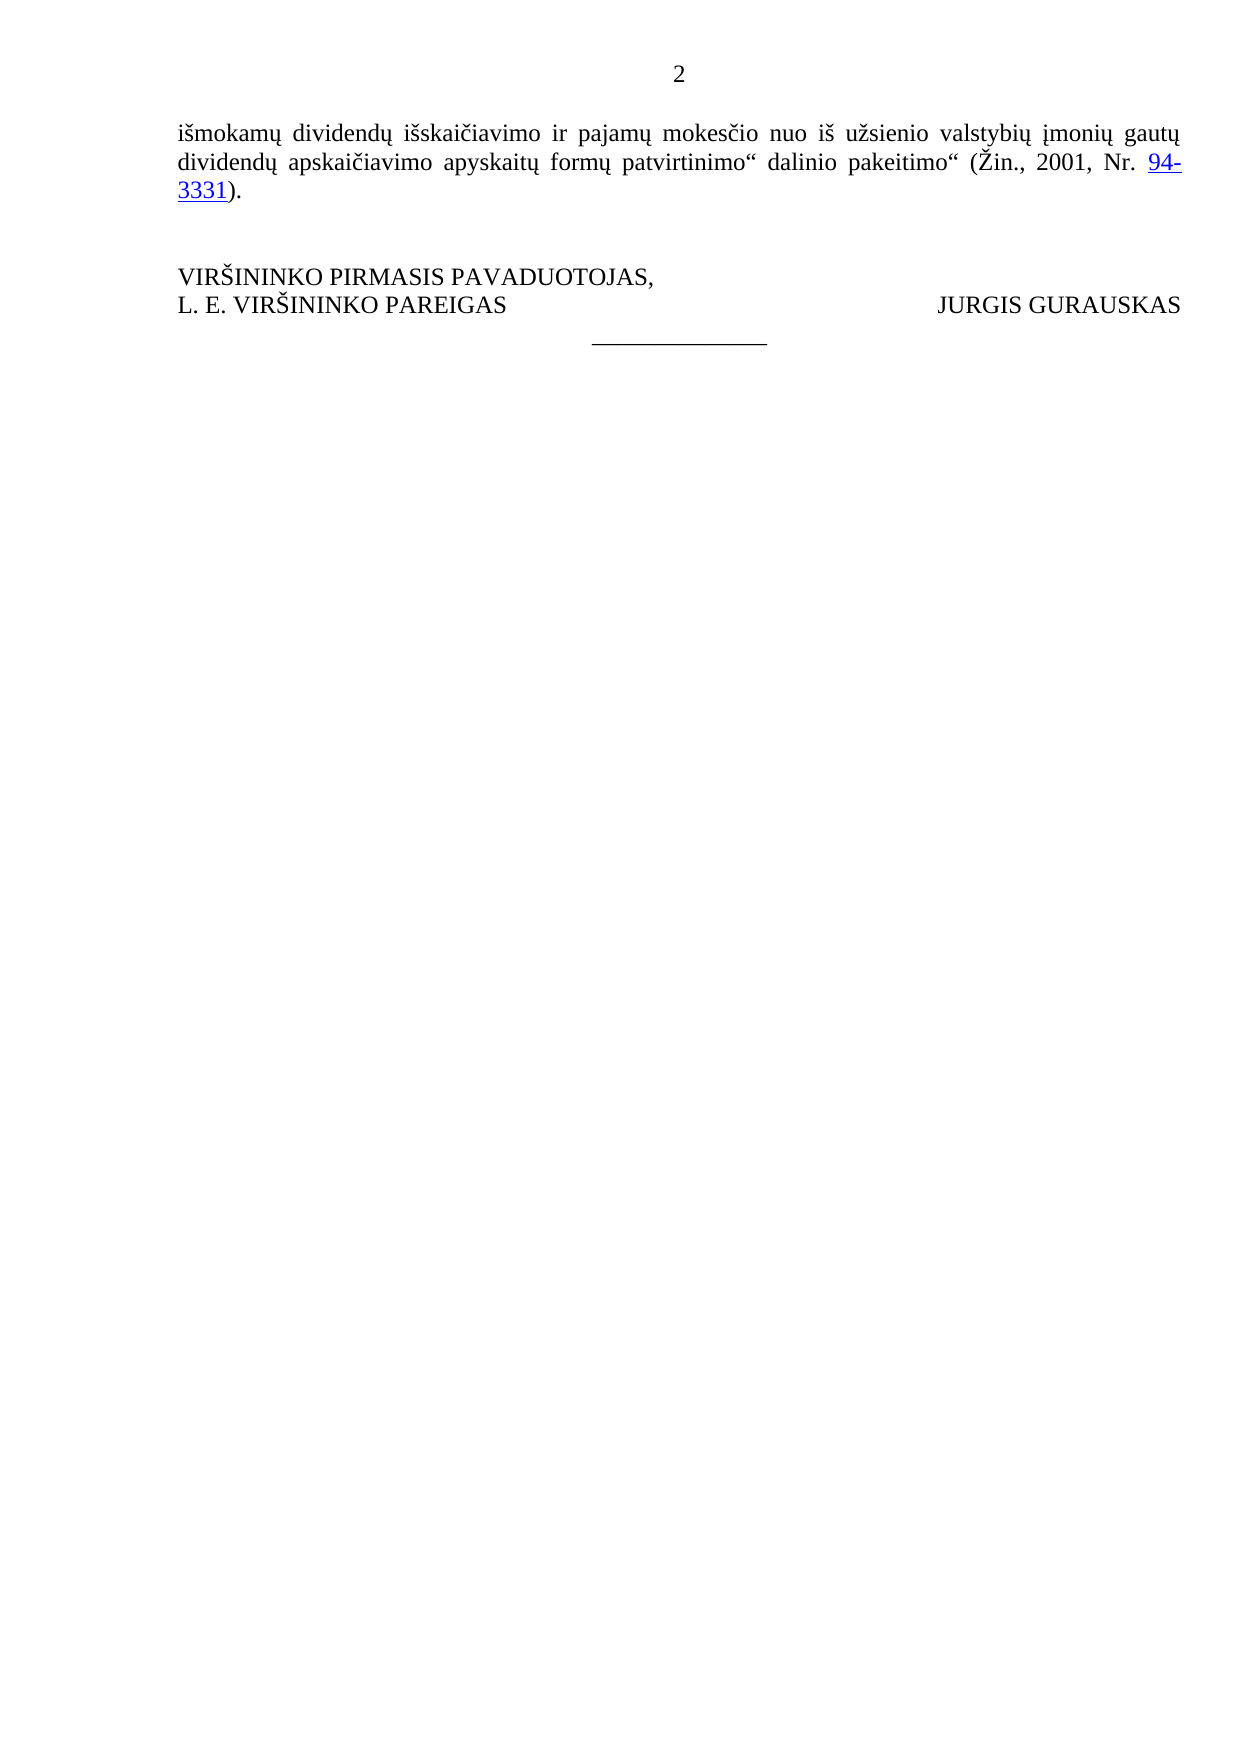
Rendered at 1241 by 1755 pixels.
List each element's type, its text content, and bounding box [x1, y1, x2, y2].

text L. E. VIRŠININKO PAREIGAS JURGIS GURAUSKAS [177, 291, 1181, 319]
text VIRŠININKO PIRMASIS PAVADUOTOJAS, [177, 262, 1181, 291]
text išmokamų dividendų išskaičiavimo ir pajamų mokesčio nuo iš užsienio valstybių įmonių gautų dividendų apskaičiavimo apyskaitų formų patvirtinimo“ dalinio pakeitimo“ (Žin., 2001, Nr. 94-3331). [177, 118, 1181, 204]
text ______________ [177, 319, 1181, 348]
